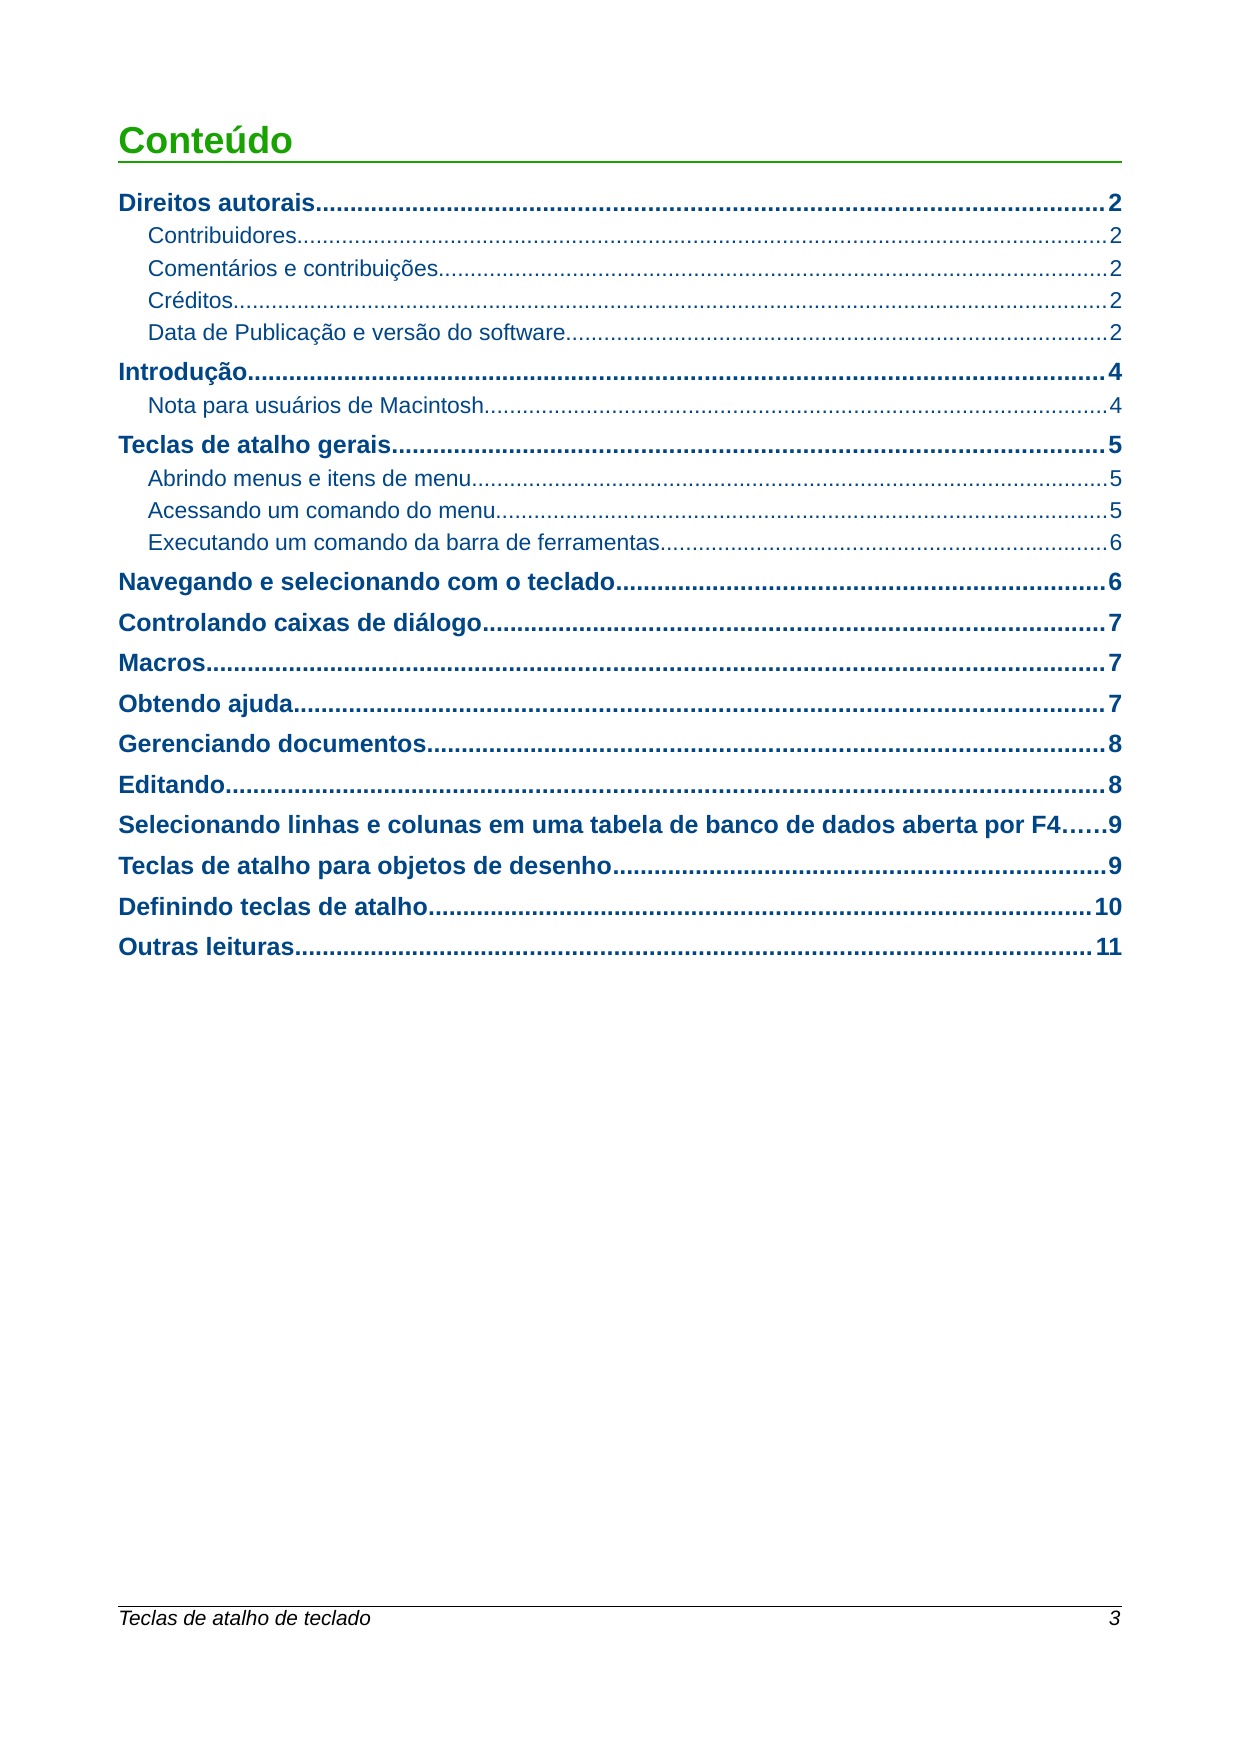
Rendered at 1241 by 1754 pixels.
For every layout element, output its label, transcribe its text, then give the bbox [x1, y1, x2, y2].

text Contribuidores 2 [148, 222, 1122, 248]
text Abrindo menus e itens de menu 5 [148, 465, 1122, 491]
text Comentários e contribuições 2 [148, 254, 1122, 281]
text Gerenciando documentos 8 [118, 729, 1122, 758]
text Introdução 4 [118, 357, 1122, 386]
text Teclas de atalho para objetos de desenho 9 [118, 851, 1122, 880]
text Macros 7 [118, 648, 1122, 677]
text Outras leituras 11 [118, 932, 1122, 961]
text Teclas de atalho gerais 5 [118, 430, 1122, 459]
text Selecionando linhas e colunas em uma tabela de banco de dados aberta por F4 9 [118, 811, 1122, 839]
text Acessando um comando do menu 5 [148, 497, 1122, 523]
text Navegando e selecionando com o teclado 6 [118, 567, 1122, 596]
text Data de Publicação e versão do software 2 [148, 319, 1122, 345]
text Obtendo ajuda 7 [118, 689, 1122, 718]
text Editando 8 [118, 770, 1122, 799]
text Nota para usuários de Macintosh 4 [148, 392, 1122, 418]
text Executando um comando da barra de ferramentas 6 [148, 529, 1122, 556]
text Definindo teclas de atalho 10 [118, 892, 1122, 920]
text Direitos autorais 2 [118, 187, 1122, 216]
text Créditos 2 [148, 287, 1122, 313]
text Conteúdo [118, 118, 1122, 161]
text Controlando caixas de diálogo 7 [118, 608, 1122, 637]
